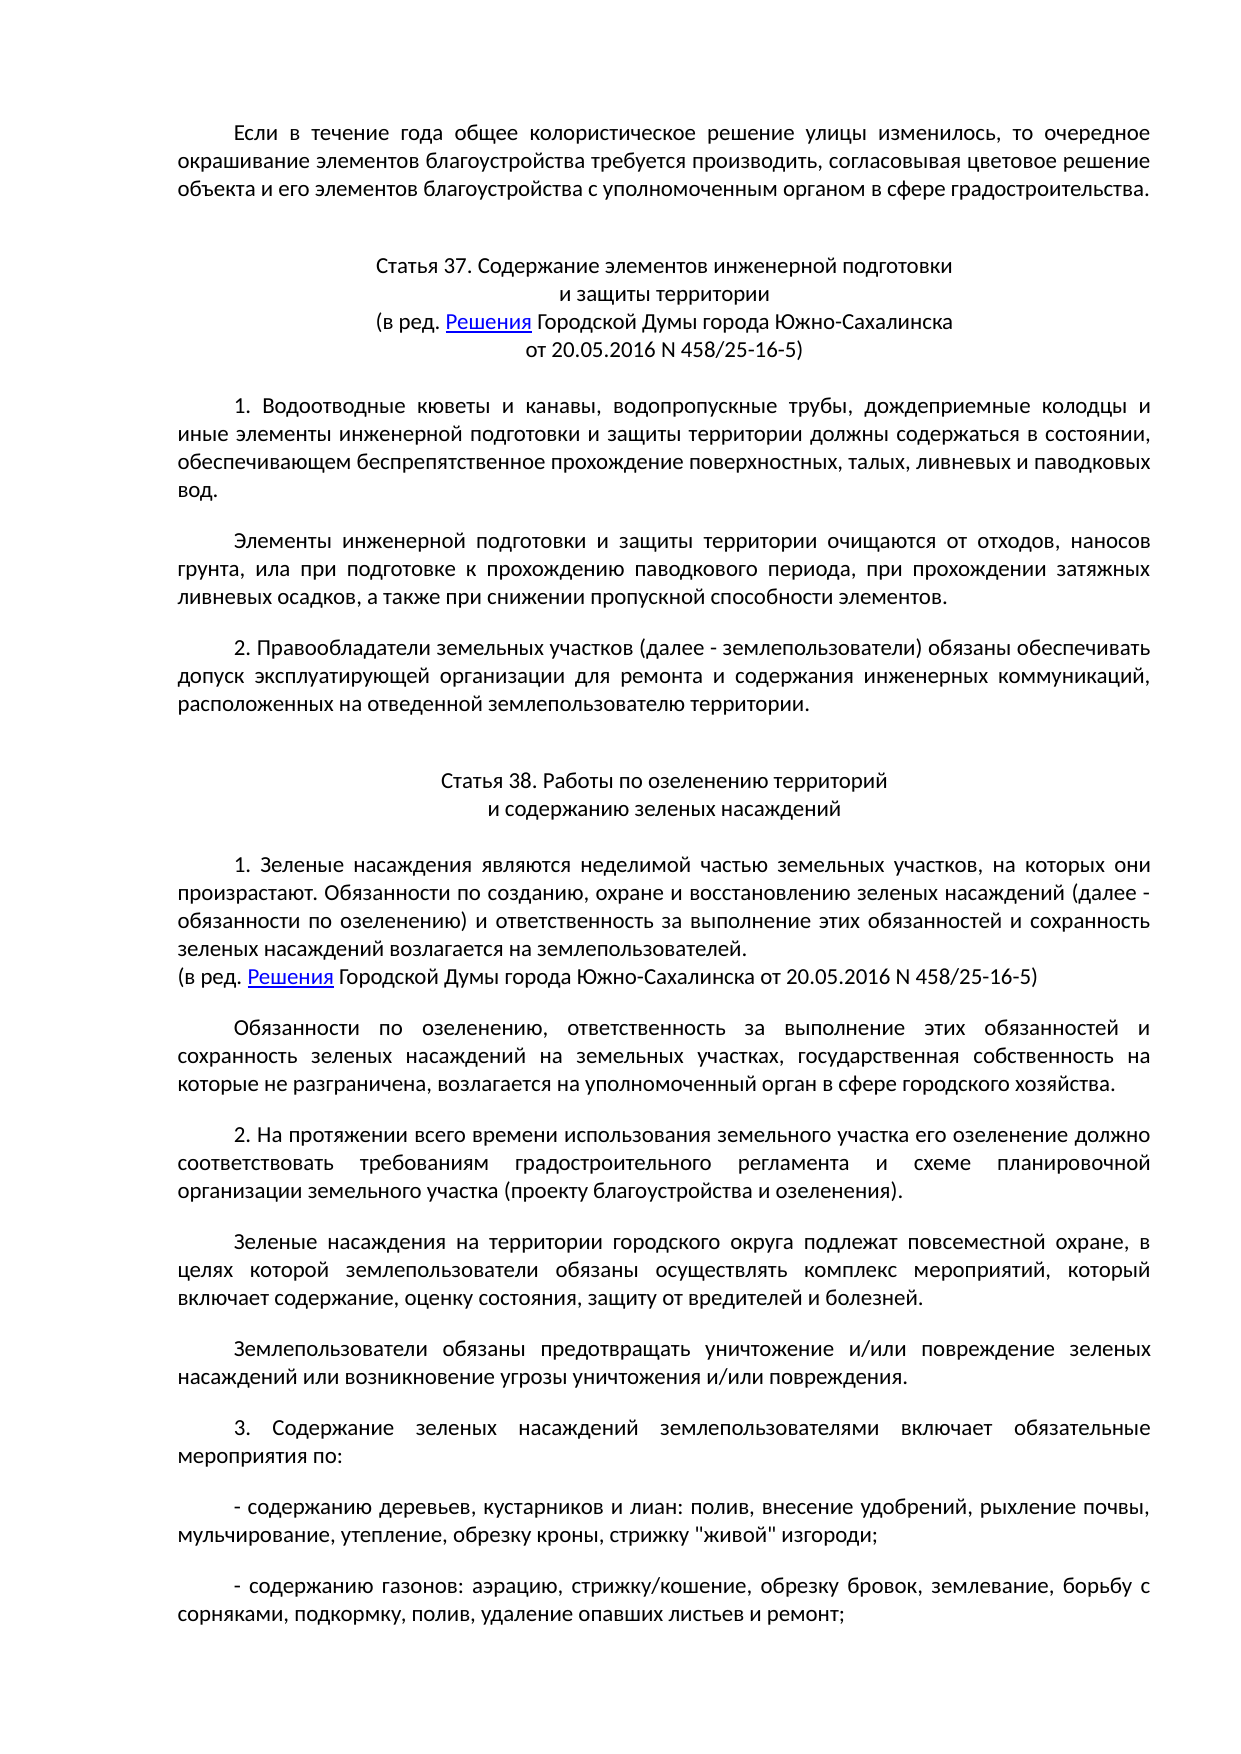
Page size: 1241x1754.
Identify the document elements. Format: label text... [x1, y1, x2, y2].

text Обязанности по озеленению, ответственность за выполнение этих обязанностей и сохранность зеленых насаждений на земельных участках, государственная собственность на которые не разграничена, возлагается на уполномоченный орган в сфере городского хозяйства. [177, 1013, 1152, 1097]
text - содержанию газонов: аэрацию, стрижку/кошение, обрезку бровок, землевание, борьбу с сорняками, подкормку, полив, удаление опавших листьев и ремонт; [177, 1571, 1152, 1627]
text (в ред. Решения Городской Думы города Южно-Сахалинска [177, 307, 1152, 335]
text Элементы инженерной подготовки и защиты территории очищаются от отходов, наносов грунта, ила при подготовке к прохождению паводкового периода, при прохождении затяжных ливневых осадков, а также при снижении пропускной способности элементов. [177, 526, 1152, 610]
text и содержанию зеленых насаждений [177, 794, 1152, 822]
text Землепользователи обязаны предотвращать уничтожение и/или повреждение зеленых насаждений или возникновение угрозы уничтожения и/или повреждения. [177, 1334, 1152, 1390]
text и защиты территории [177, 279, 1152, 307]
text 2. На протяжении всего времени использования земельного участка его озеленение должно соответствовать требованиям градостроительного регламента и схеме планировочной организации земельного участка (проекту благоустройства и озеленения). [177, 1120, 1152, 1204]
text 1. Водоотводные кюветы и канавы, водопропускные трубы, дождеприемные колодцы и иные элементы инженерной подготовки и защиты территории должны содержаться в состоянии, обеспечивающем беспрепятственное прохождение поверхностных, талых, ливневых и паводковых вод. [177, 391, 1152, 503]
text 3. Содержание зеленых насаждений землепользователями включает обязательные мероприятия по: [177, 1413, 1152, 1469]
text - содержанию деревьев, кустарников и лиан: полив, внесение удобрений, рыхление почвы, мульчирование, утепление, обрезку кроны, стрижку "живой" изгороди; [177, 1492, 1152, 1548]
subtitle Статья 38. Работы по озеленению территорий [177, 766, 1152, 794]
text Если в течение года общее колористическое решение улицы изменилось, то очередное окрашивание элементов благоустройства требуется производить, согласовывая цветовое решение объекта и его элементов благоустройства с уполномоченным органом в сфере градостроительства. [177, 118, 1152, 202]
text 1. Зеленые насаждения являются неделимой частью земельных участков, на которых они произрастают. Обязанности по созданию, охране и восстановлению зеленых насаждений (далее - обязанности по озеленению) и ответственность за выполнение этих обязанностей и сохранность зеленых насаждений возлагается на землепользователей. [177, 850, 1152, 962]
text Зеленые насаждения на территории городского округа подлежат повсеместной охране, в целях которой землепользователи обязаны осуществлять комплекс мероприятий, который включает содержание, оценку состояния, защиту от вредителей и болезней. [177, 1227, 1152, 1311]
text 2. Правообладатели земельных участков (далее - землепользователи) обязаны обеспечивать допуск эксплуатирующей организации для ремонта и содержания инженерных коммуникаций, расположенных на отведенной землепользователю территории. [177, 633, 1152, 717]
text (в ред. Решения Городской Думы города Южно-Сахалинска от 20.05.2016 N 458/25-16-5) [177, 962, 1152, 990]
subtitle Статья 37. Содержание элементов инженерной подготовки [177, 251, 1152, 279]
text от 20.05.2016 N 458/25-16-5) [177, 335, 1152, 363]
